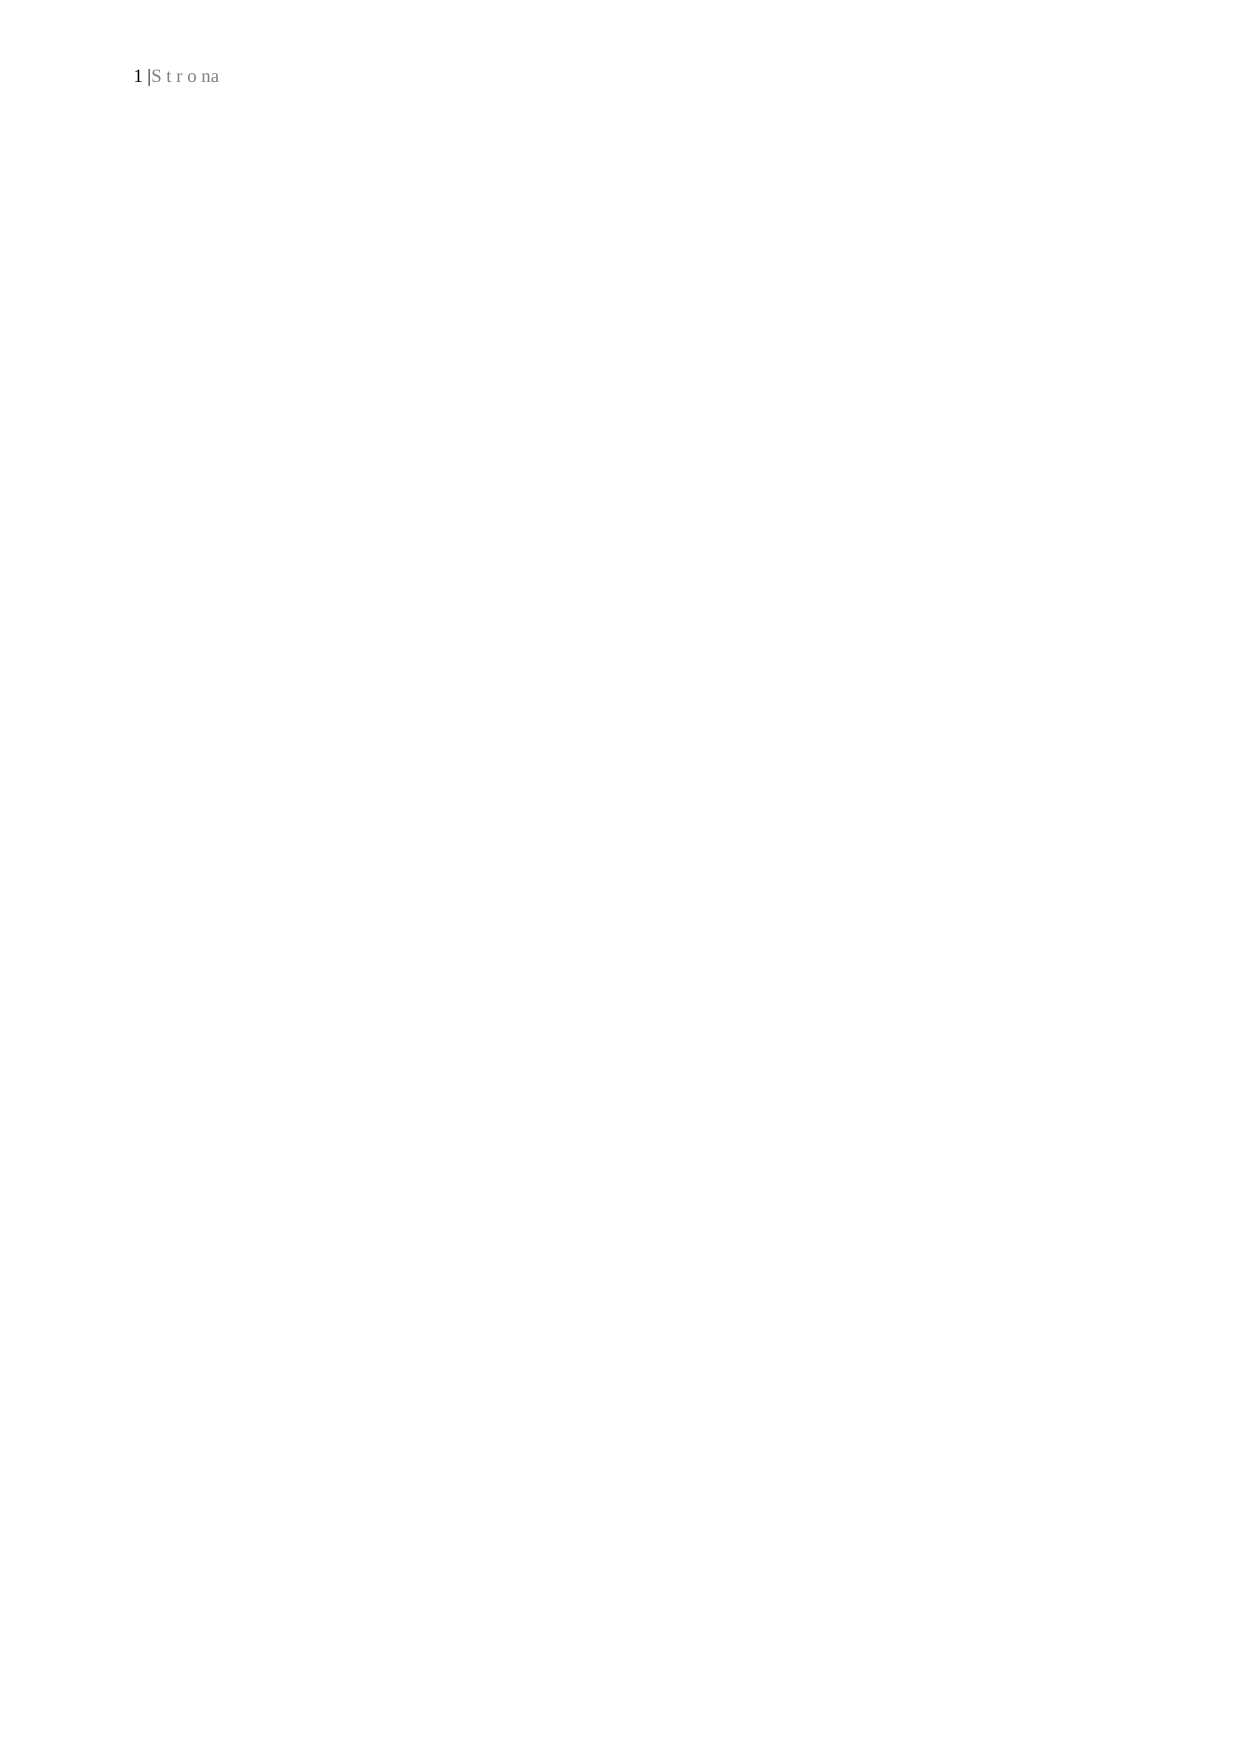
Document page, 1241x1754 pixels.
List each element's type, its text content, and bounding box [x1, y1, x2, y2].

text 1 |S t r o na [133, 64, 1121, 86]
